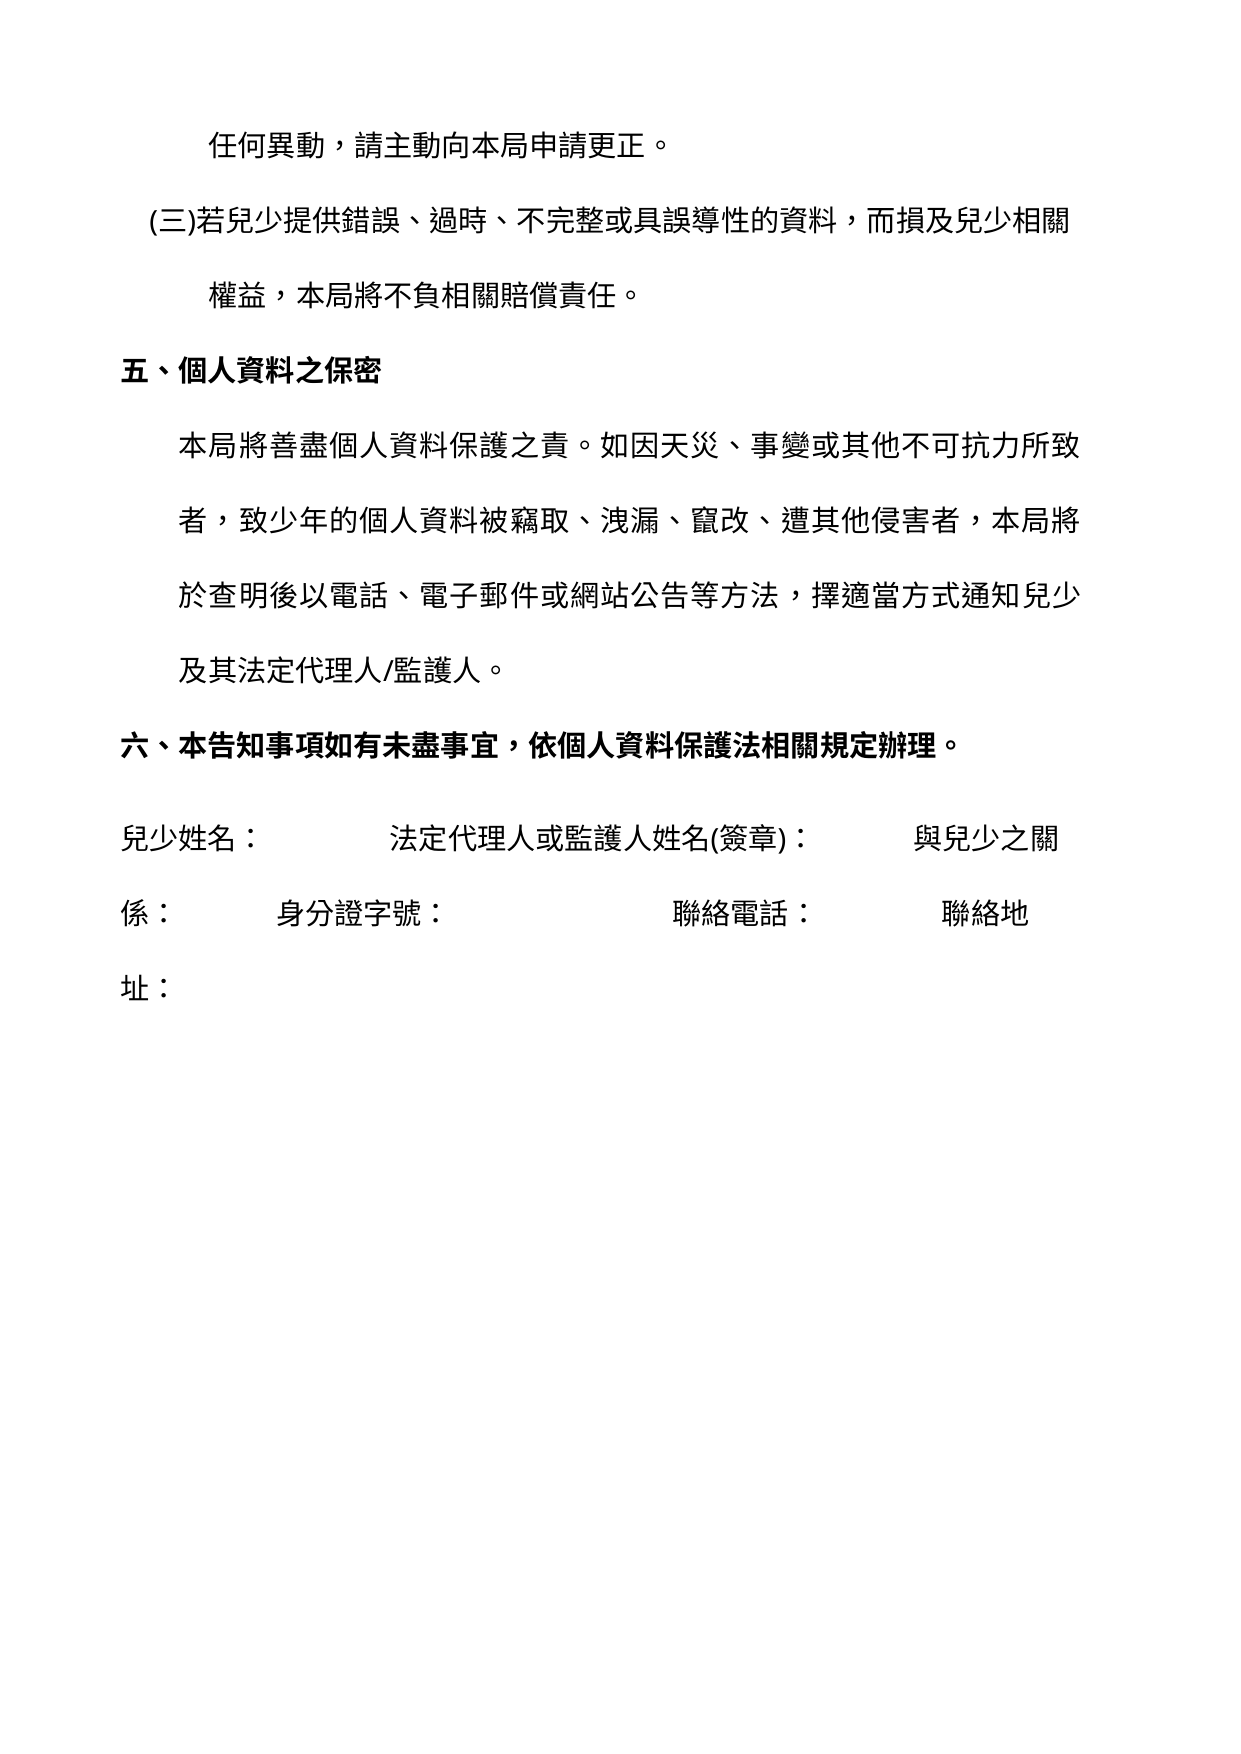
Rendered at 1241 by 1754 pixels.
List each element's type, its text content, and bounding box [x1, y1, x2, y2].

table_header 任何異動，請主動向本局申請更正。 (三)若兒少提供錯誤、過時、不完整或具誤導性的資料，而損及兒少相關 權益，本局將不負相關賠償責任。 五、個人資料之保密 本局將善盡個人資料保護之責。如因天災、事變或其他不可抗力所致者，致少年的個人資料被竊取、洩漏、竄改、遭其他侵害者，本局將於查明後以電話、電子郵件或網站公告等方法，擇適當方式通知兒少及其法定代理人/監護人。 六、本告知事項如有未盡事宜，依個人資料保護法相關規定辦理。 兒少姓名： 法定代理人或監護人姓名(簽章)： 與兒少之關係： 身分證字號： 聯絡電話： 聯絡地址： [118, 104, 1083, 1026]
